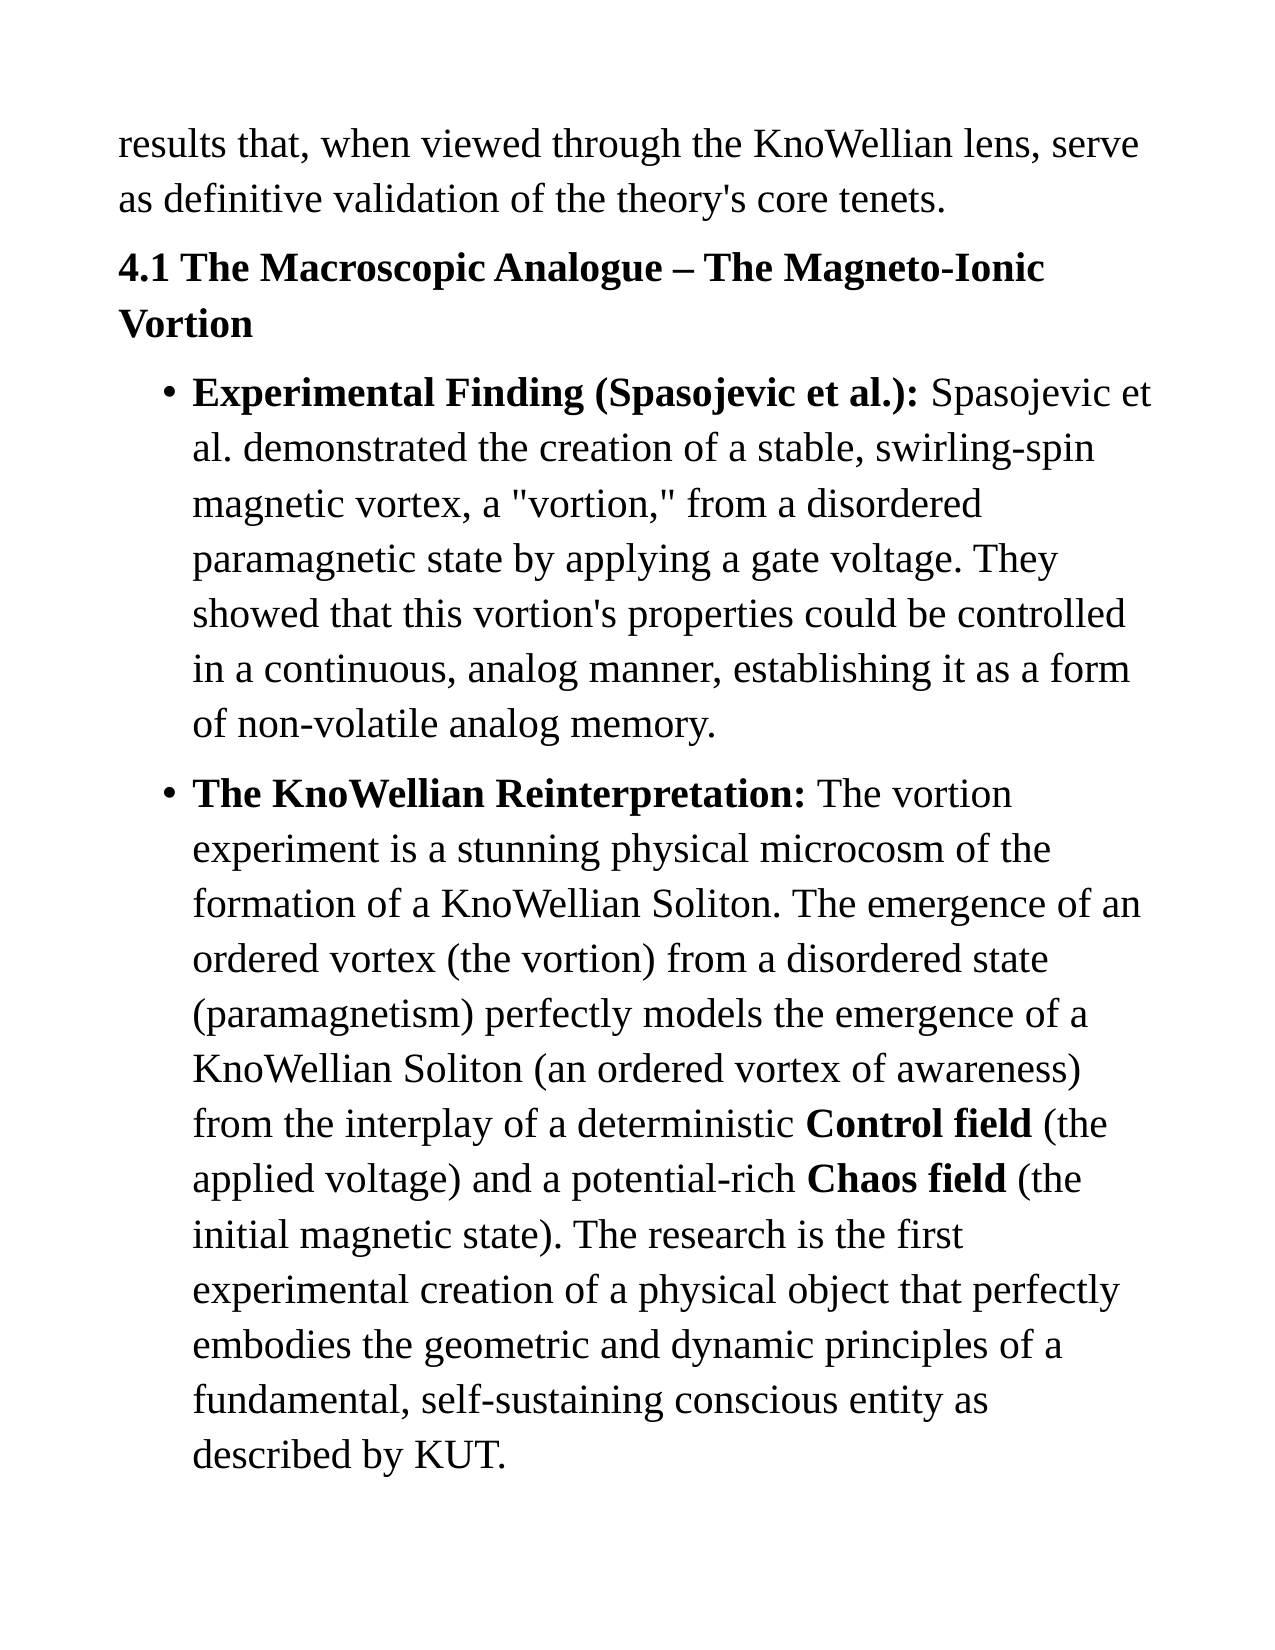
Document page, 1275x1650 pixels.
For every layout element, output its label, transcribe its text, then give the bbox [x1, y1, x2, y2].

text 4.1 The Macroscopic Analogue – The Magneto-Ionic Vortion [118, 243, 1157, 346]
list The KnoWellian Reinterpretation: The vortion experiment is a stunning physical microcosm of the formation of a KnoWellian Soliton. The emergence of an ordered vortex (the vortion) from a disordered state (paramagnetism) perfectly models the emergence of a KnoWellian Soliton (an ordered vortex of awareness) from the interplay of a deterministic Control field (the applied voltage) and a potential-rich Chaos field (the initial magnetic state). The research is the first experimental creation of a physical object that perfectly embodies the geometric and dynamic principles of a fundamental, self-sustaining conscious entity as described by KUT. [162, 768, 1157, 1477]
list Experimental Finding (Spasojevic et al.): Spasojevic et al. demonstrated the creation of a stable, swirling-spin magnetic vortex, a "vortion," from a disordered paramagnetic state by applying a gate voltage. They showed that this vortion's properties could be controlled in a continuous, analog manner, establishing it as a form of non-volatile analog memory. [162, 368, 1157, 746]
text results that, when viewed through the KnoWellian lens, serve as definitive validation of the theory's core tenets. [118, 118, 1157, 221]
